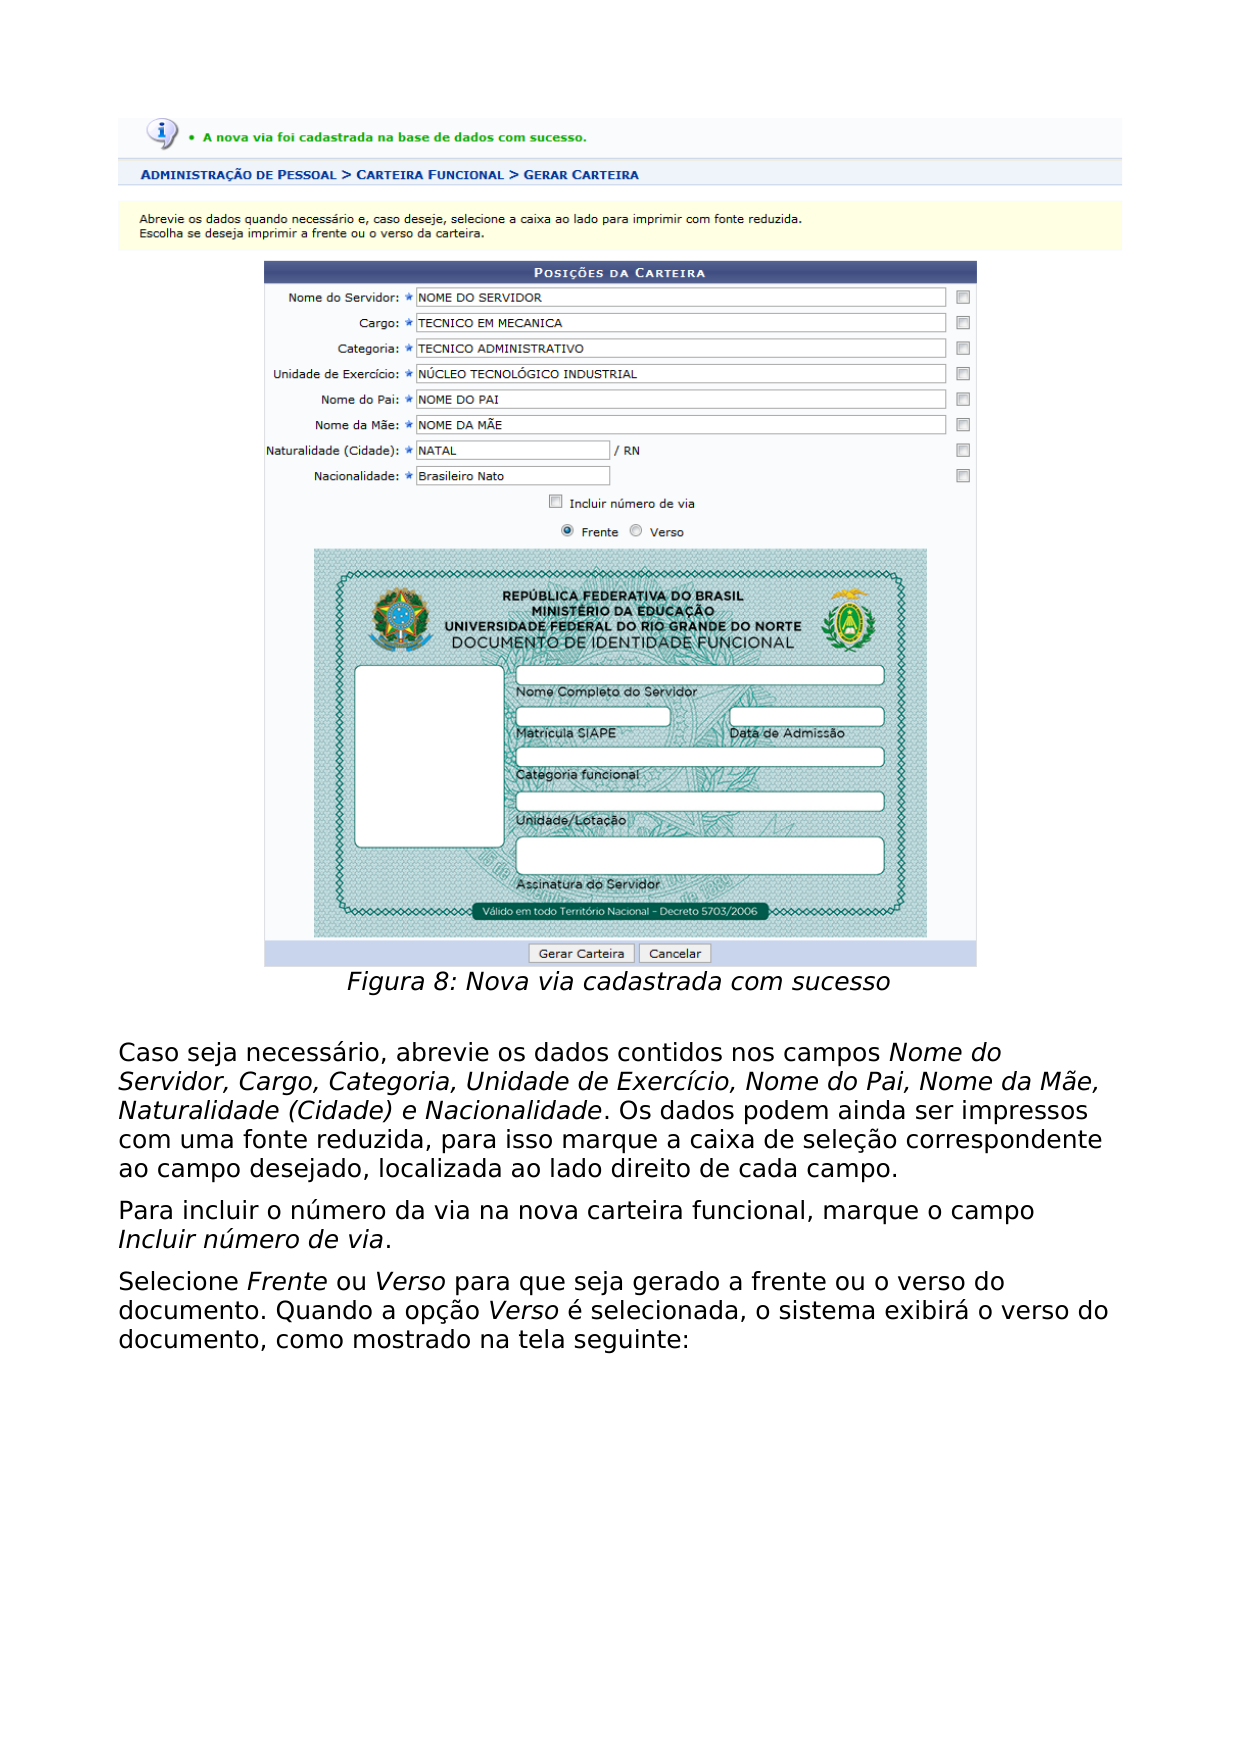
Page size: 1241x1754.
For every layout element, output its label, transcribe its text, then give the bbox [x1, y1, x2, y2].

text Caso seja necessário, abrevie os dados contidos nos campos Nome do Servidor, Cargo, Categoria, Unidade de Exercício, Nome do Pai, Nome da Mãe, Naturalidade (Cidade) e Nacionalidade. Os dados podem ainda ser impressos com uma fonte reduzida, para isso marque a caixa de seleção correspondente ao campo desejado, localizada ao lado direito de cada campo. [118, 1038, 1122, 1184]
text Para incluir o número da via na nova carteira funcional, marque o campo Incluir número de via. [118, 1196, 1122, 1254]
text Figura 8: Nova via cadastrada com sucesso [118, 967, 1122, 996]
text Selecione Frente ou Verso para que seja gerado a frente ou o verso do documento. Quando a opção Verso é selecionada, o sistema exibirá o verso do documento, como mostrado na tela seguinte: [118, 1267, 1122, 1354]
picture [118, 118, 1123, 967]
